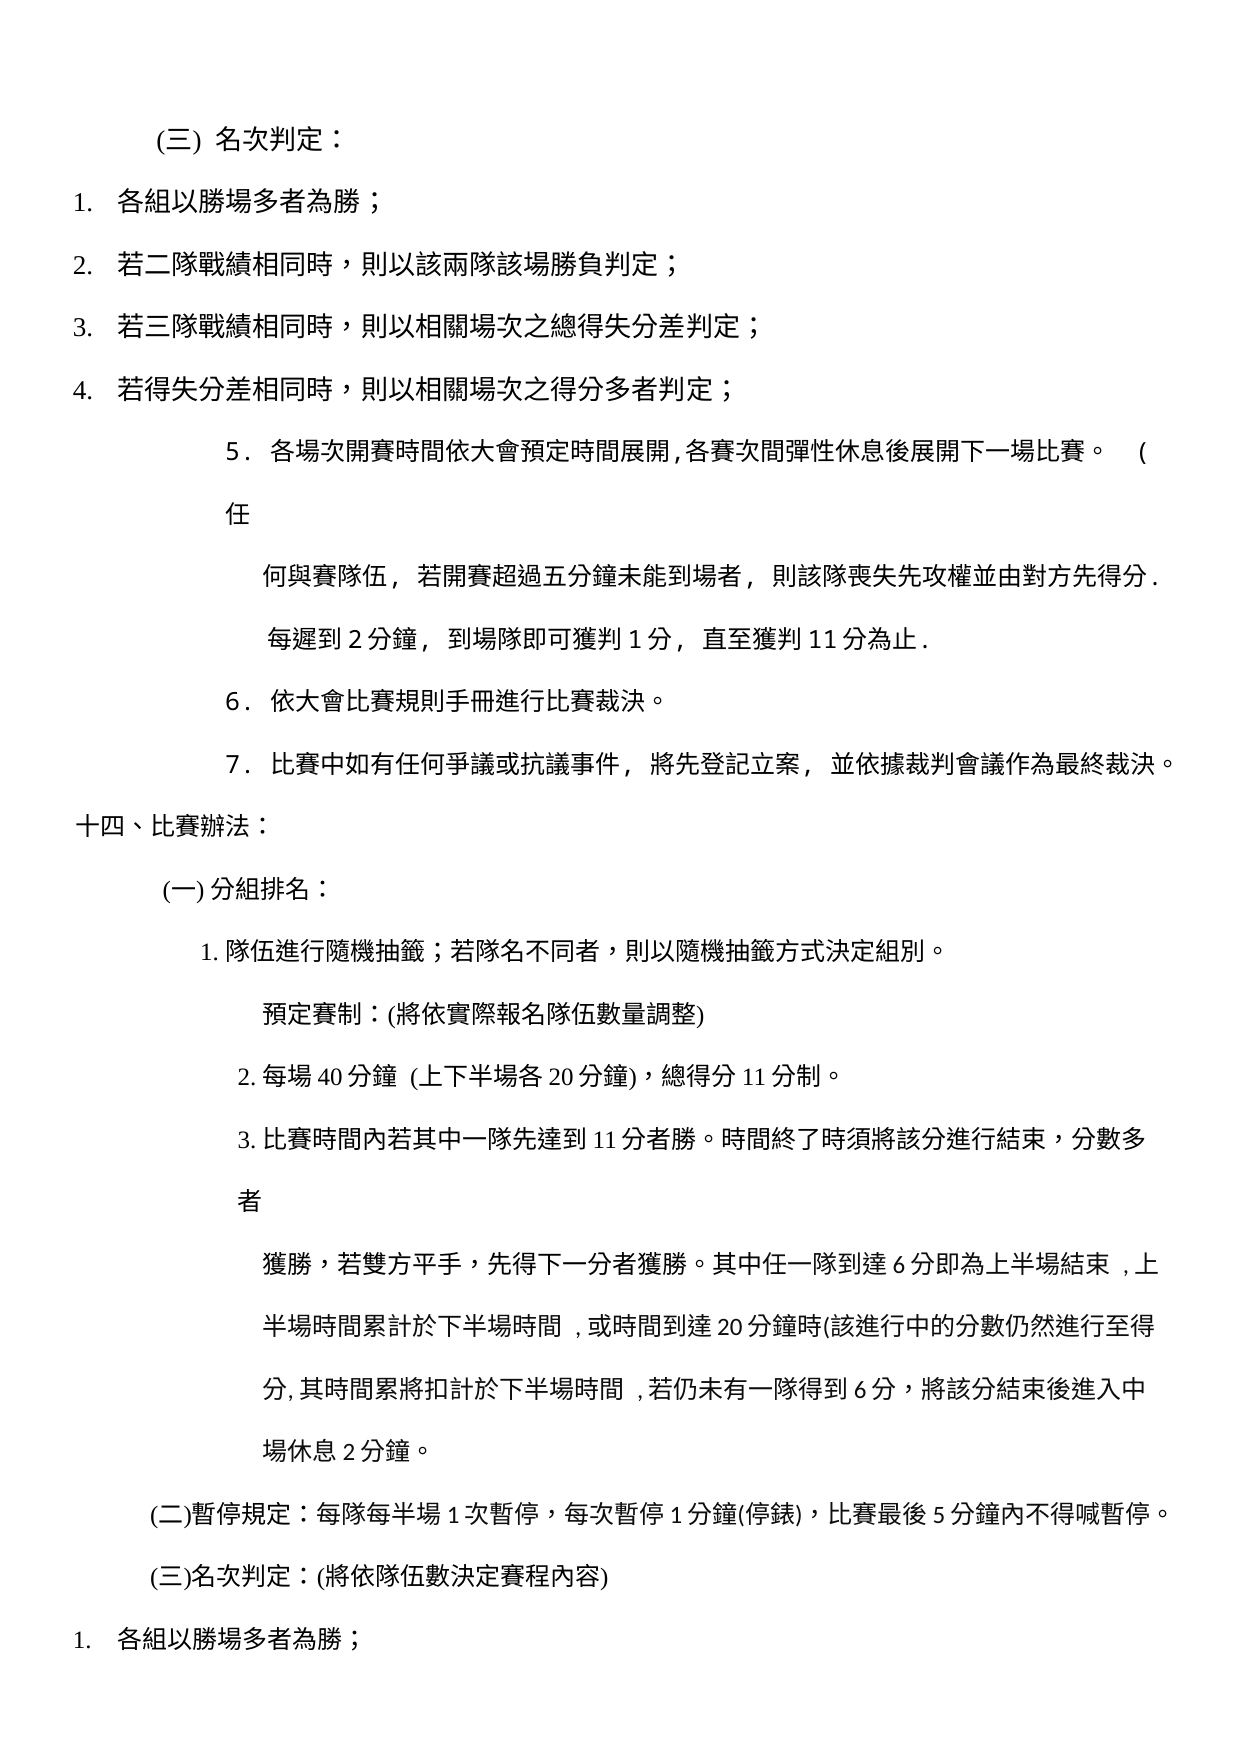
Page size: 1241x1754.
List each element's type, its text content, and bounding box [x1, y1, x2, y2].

text (二)暫停規定：每隊每半場1次暫停，每次暫停1分鐘(停錶)，比賽最後5分鐘內不得喊暫停。 [75, 1471, 1165, 1533]
text 5. 各場次開賽時間依大會預定時間展開,各賽次間彈性休息後展開下一場比賽。 ( 任 [225, 408, 1165, 533]
text 獲勝，若雙方平手，先得下一分者獲勝。其中任一隊到達6分即為上半場結束 , 上半場時間累計於下半場時間 , 或時間到達20分鐘時(該進行中的分數仍然進行至得分, 其時間累將扣計於下半場時間 , 若仍未有一隊得到6分，將該分結束後進入中場休息2分鐘。 [262, 1221, 1165, 1471]
list 若三隊戰績相同時，則以相關場次之總得失分差判定； [73, 283, 1165, 346]
list 各組以勝場多者為勝； [73, 1596, 1165, 1658]
text (三)名次判定：(將依隊伍數決定賽程內容) [112, 1533, 1165, 1596]
list 各組以勝場多者為勝； [73, 158, 1165, 221]
text 預定賽制：(將依實際報名隊伍數量調整) [75, 971, 1165, 1033]
text 7. 比賽中如有任何爭議或抗議事件, 將先登記立案, 並依據裁判會議作為最終裁決。 [75, 721, 1165, 783]
text 每遲到2分鐘, 到場隊即可獲判1分, 直至獲判11分為止. [75, 596, 1165, 658]
text 何與賽隊伍, 若開賽超過五分鐘未能到場者, 則該隊喪失先攻權並由對方先得分. [225, 533, 1165, 596]
list 若二隊戰績相同時，則以該兩隊該場勝負判定； [73, 221, 1165, 283]
text (三) 名次判定： [75, 96, 1165, 158]
list 若得失分差相同時，則以相關場次之得分多者判定； [73, 346, 1165, 408]
text 2. 每場40分鐘 (上下半場各20分鐘)，總得分11分制。 3. 比賽時間內若其中一隊先達到11分者勝。時間終了時須將該分進行結束，分數多 者 [237, 1033, 1165, 1221]
text 6. 依大會比賽規則手冊進行比賽裁決。 [75, 658, 1165, 721]
text 十四、比賽辦法： (一) 分組排名： 1. 隊伍進行隨機抽籤；若隊名不同者，則以隨機抽籤方式決定組別。 [75, 783, 1165, 971]
